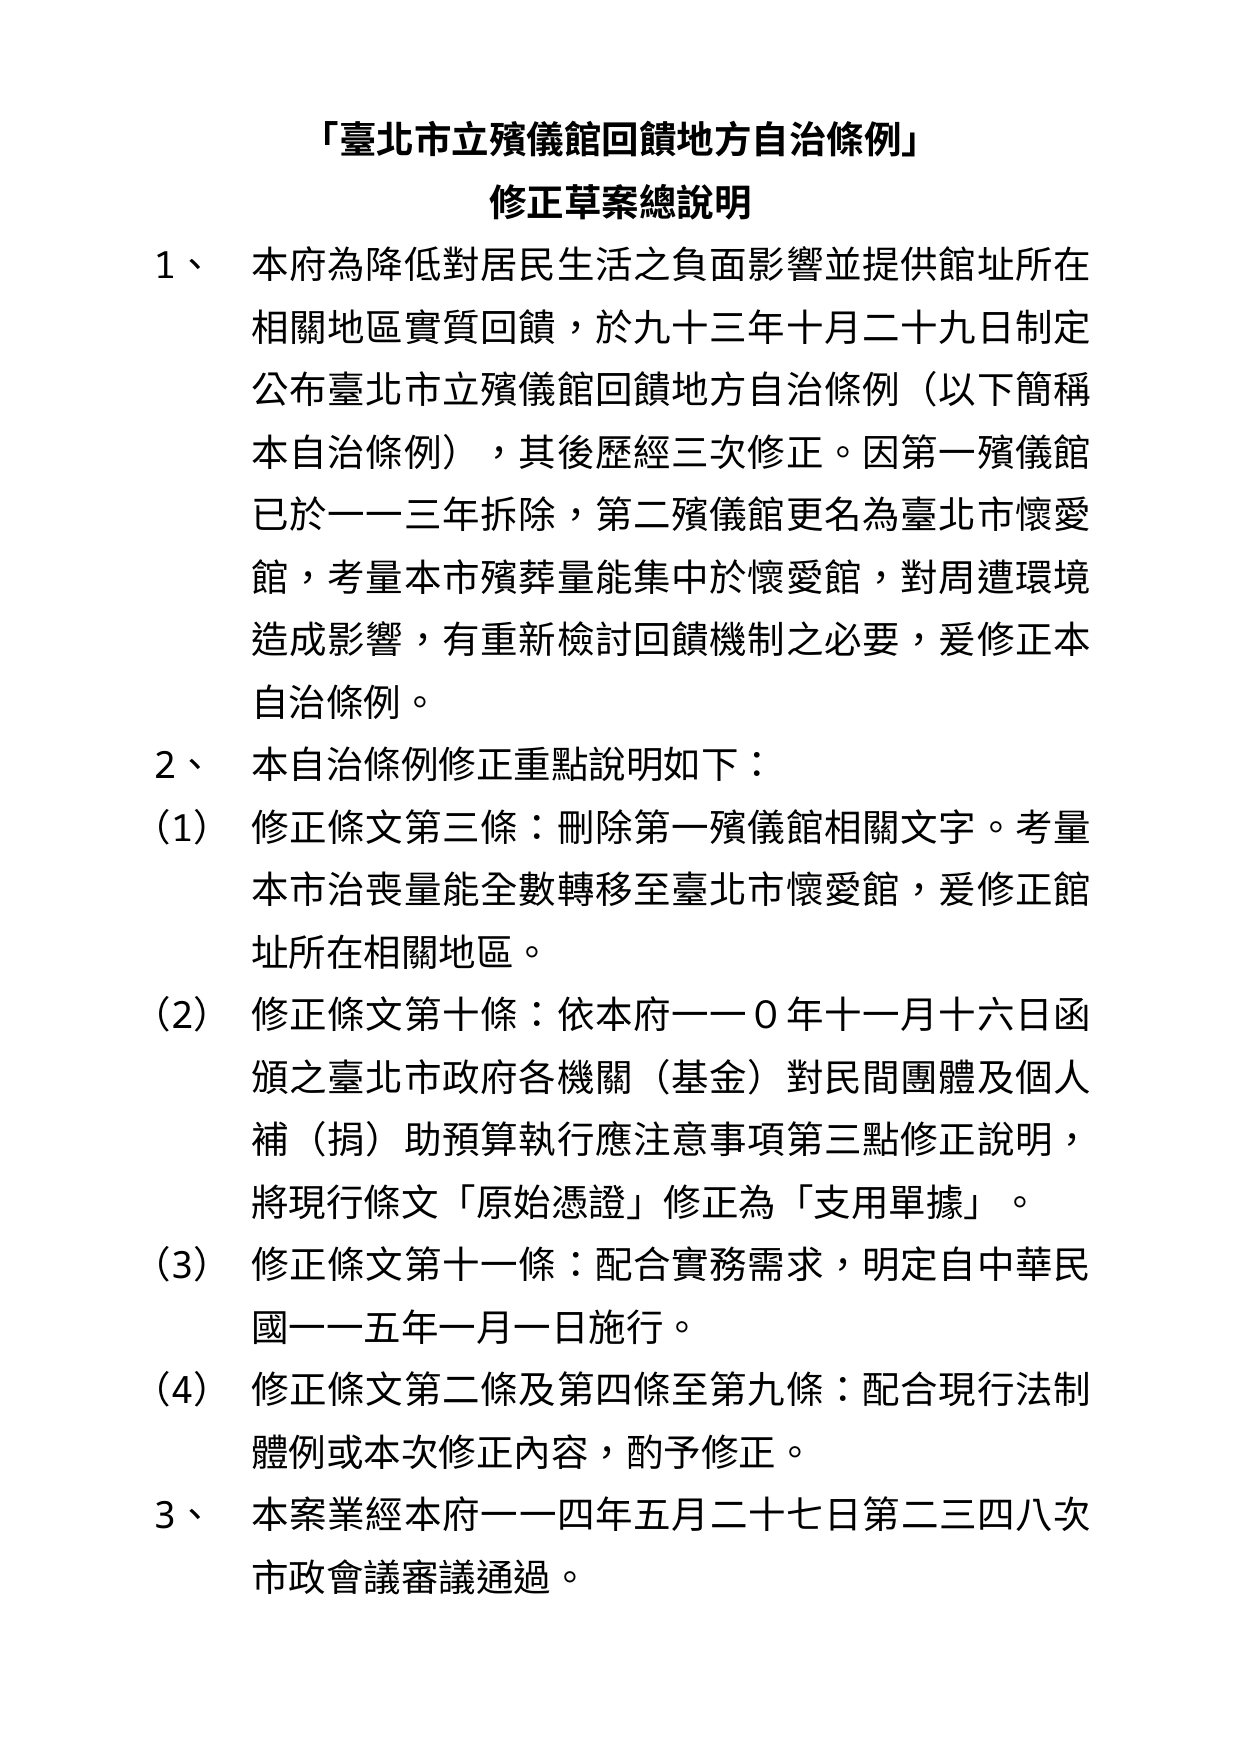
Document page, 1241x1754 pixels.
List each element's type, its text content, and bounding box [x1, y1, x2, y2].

text 修正草案總說明 [148, 158, 1092, 221]
list 修正條文第十條：依本府一一０年十一月十六日函頒之臺北市政府各機關（基金）對民間團體及個人補（捐）助預算執行應注意事項第三點修正說明，將現行條文「原始憑證」修正為「支用單據」。 [133, 971, 1092, 1221]
list 本案業經本府一一四年五月二十七日第二三四八次市政會議審議通過。 [153, 1471, 1092, 1596]
text 「臺北市立殯儀館回饋地方自治條例」 [148, 96, 1092, 158]
list 本自治條例修正重點說明如下： [153, 721, 1092, 783]
list 修正條文第三條：刪除第一殯儀館相關文字。考量本市治喪量能全數轉移至臺北市懷愛館，爰修正館址所在相關地區。 [133, 783, 1092, 971]
list 修正條文第十一條：配合實務需求，明定自中華民國一一五年一月一日施行。 [133, 1221, 1092, 1346]
list 修正條文第二條及第四條至第九條：配合現行法制體例或本次修正內容，酌予修正。 [133, 1346, 1092, 1471]
list 本府為降低對居民生活之負面影響並提供館址所在相關地區實質回饋，於九十三年十月二十九日制定公布臺北市立殯儀館回饋地方自治條例（以下簡稱本自治條例），其後歷經三次修正。因第一殯儀館已於一一三年拆除，第二殯儀館更名為臺北市懷愛館，考量本市殯葬量能集中於懷愛館，對周遭環境造成影響，有重新檢討回饋機制之必要，爰修正本自治條例。 [153, 221, 1092, 721]
